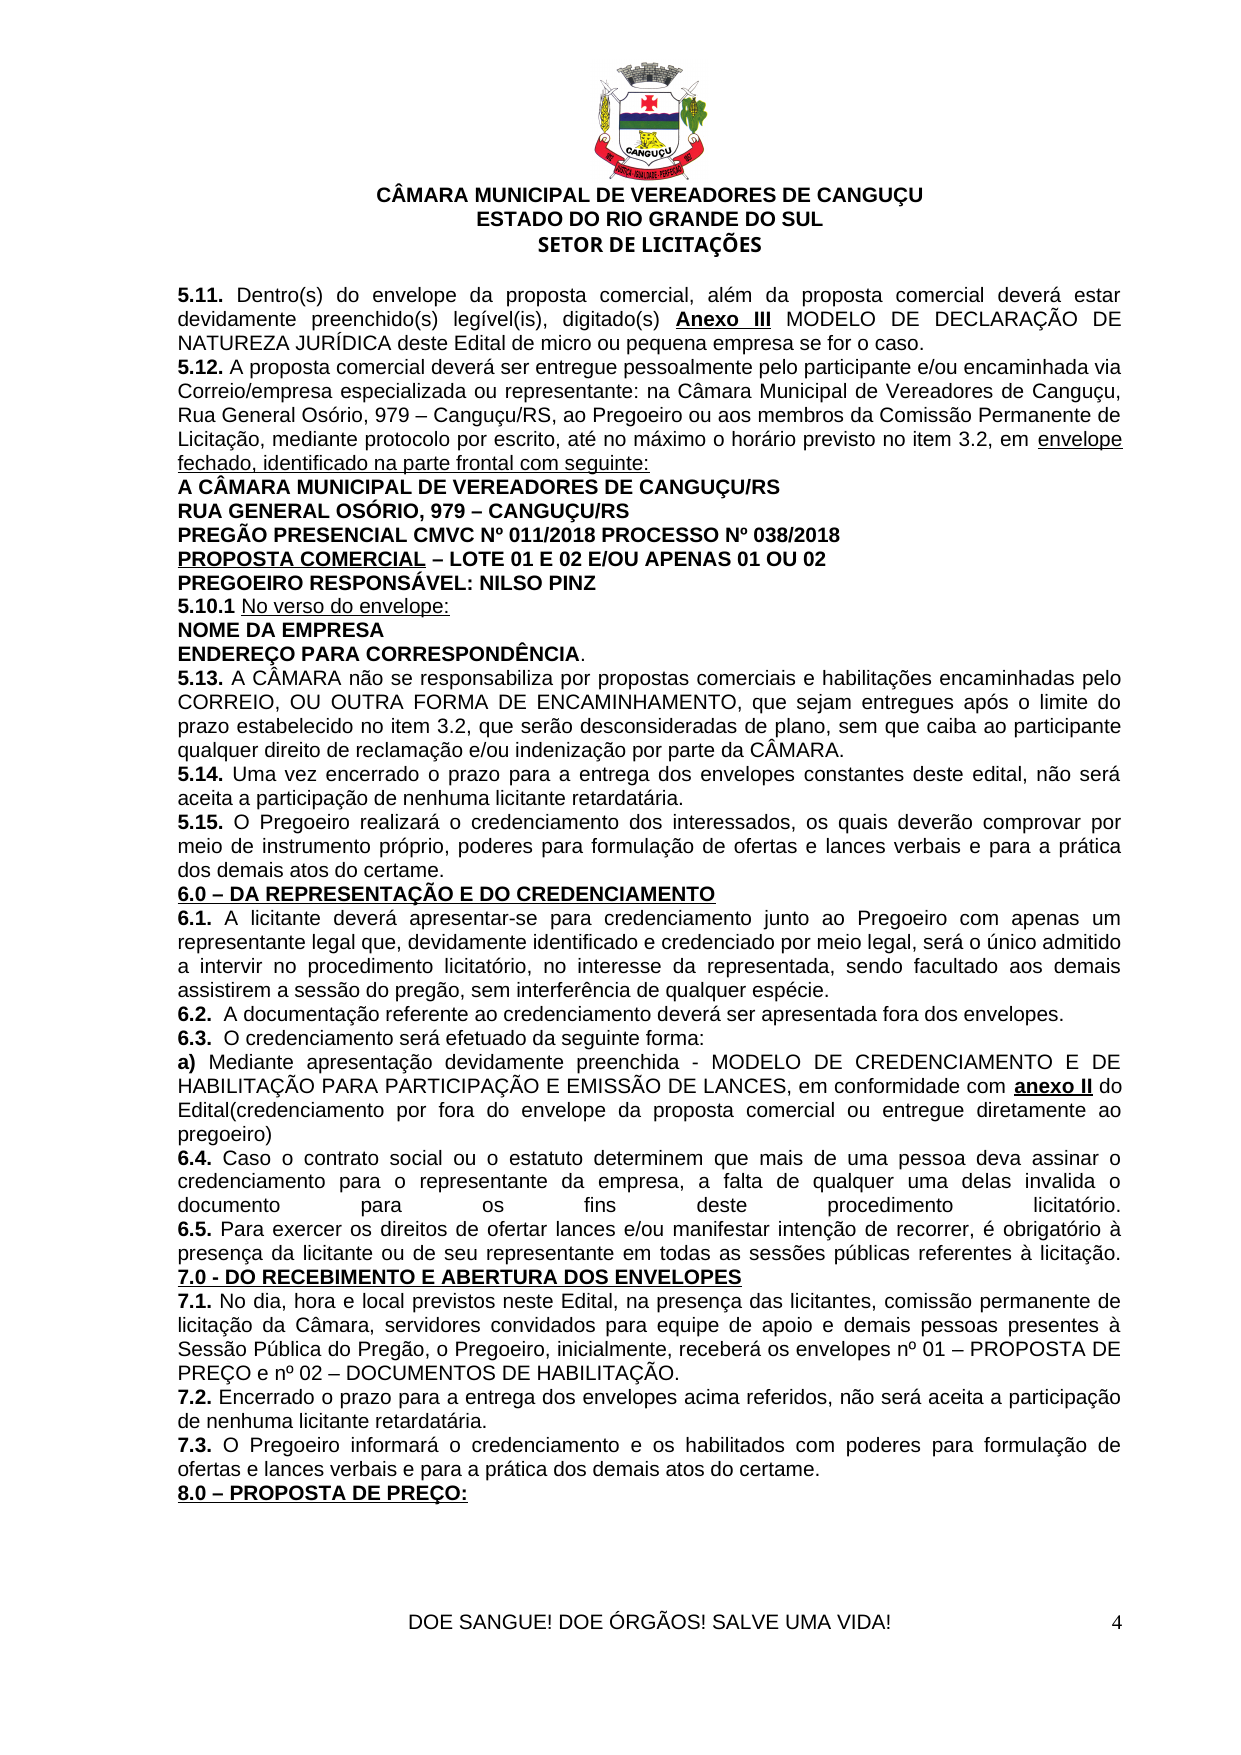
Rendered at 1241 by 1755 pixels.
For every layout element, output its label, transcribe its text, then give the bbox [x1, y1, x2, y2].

subtitle A CÂMARA MUNICIPAL DE VEREADORES DE CANGUÇU/RS [177, 474, 1122, 498]
subtitle 5.12. A proposta comercial deverá ser entregue pessoalmente pelo participante e/ou encaminhada via Correio/empresa especializada ou representante: na Câmara Municipal de Vereadores de Canguçu, Rua General Osório, 979 – Canguçu/RS, ao Pregoeiro ou aos membros da Comissão Permanente de Licitação, mediante protocolo por escrito, até no máximo o horário previsto no item 3.2, em envelope fechado, identificado na parte frontal com seguinte: [177, 355, 1122, 474]
subtitle ENDEREÇO PARA CORRESPONDÊNCIA. [177, 642, 1122, 666]
subtitle 7.2. Encerrado o prazo para a entrega dos envelopes acima referidos, não será aceita a participação de nenhuma licitante retardatária. [177, 1385, 1122, 1433]
subtitle 6.0 – DA REPRESENTAÇÃO E DO CREDENCIAMENTO [177, 882, 1122, 906]
subtitle PREGOEIRO RESPONSÁVEL: NILSO PINZ [177, 570, 1122, 594]
subtitle 6.1. A licitante deverá apresentar-se para credenciamento junto ao Pregoeiro com apenas um representante legal que, devidamente identificado e credenciado por meio legal, será o único admitido a intervir no procedimento licitatório, no interesse da representada, sendo facultado aos demais assistirem a sessão do pregão, sem interferência de qualquer espécie. [177, 906, 1122, 1002]
subtitle a) Mediante apresentação devidamente preenchida - MODELO DE CREDENCIAMENTO E DE HABILITAÇÃO PARA PARTICIPAÇÃO E EMISSÃO DE LANCES, em conformidade com anexo II do Edital(credenciamento por fora do envelope da proposta comercial ou entregue diretamente ao pregoeiro) [177, 1049, 1122, 1145]
subtitle 6.4. Caso o contrato social ou o estatuto determinem que mais de uma pessoa deva assinar o credenciamento para o representante da empresa, a falta de qualquer uma delas invalida o documento para os fins deste procedimento licitatório. 6.5. Para exercer os direitos de ofertar lances e/ou manifestar intenção de recorrer, é obrigatório à presença da licitante ou de seu representante em todas as sessões públicas referentes à licitação. 7.0 - DO RECEBIMENTO E ABERTURA DOS ENVELOPES [177, 1145, 1122, 1289]
subtitle 5.11. Dentro(s) do envelope da proposta comercial, além da proposta comercial deverá estar devidamente preenchido(s) legível(is), digitado(s) Anexo III MODELO DE DECLARAÇÃO DE NATUREZA JURÍDICA deste Edital de micro ou pequena empresa se for o caso. [177, 283, 1122, 355]
subtitle 6.3. O credenciamento será efetuado da seguinte forma: [177, 1026, 1122, 1049]
subtitle 7.3. O Pregoeiro informará o credenciamento e os habilitados com poderes para formulação de ofertas e lances verbais e para a prática dos demais atos do certame. [177, 1433, 1122, 1481]
subtitle NOME DA EMPRESA [177, 618, 1122, 642]
subtitle 5.13. A CÂMARA não se responsabiliza por propostas comerciais e habilitações encaminhadas pelo CORREIO, OU OUTRA FORMA DE ENCAMINHAMENTO, que sejam entregues após o limite do prazo estabelecido no item 3.2, que serão desconsideradas de plano, sem que caiba ao participante qualquer direito de reclamação e/ou indenização por parte da CÂMARA. [177, 666, 1122, 762]
subtitle 8.0 – PROPOSTA DE PREÇO: [177, 1481, 1122, 1505]
subtitle 5.15. O Pregoeiro realizará o credenciamento dos interessados, os quais deverão comprovar por meio de instrumento próprio, poderes para formulação de ofertas e lances verbais e para a prática dos demais atos do certame. [177, 810, 1122, 882]
subtitle 5.14. Uma vez encerrado o prazo para a entrega dos envelopes constantes deste edital, não será aceita a participação de nenhuma licitante retardatária. [177, 762, 1122, 810]
subtitle 6.2. A documentação referente ao credenciamento deverá ser apresentada fora dos envelopes. [177, 1002, 1122, 1026]
subtitle PROPOSTA COMERCIAL – LOTE 01 E 02 E/OU APENAS 01 OU 02 [177, 546, 1122, 570]
subtitle 5.10.1 No verso do envelope: [177, 594, 1122, 618]
subtitle 7.1. No dia, hora e local previstos neste Edital, na presença das licitantes, comissão permanente de licitação da Câmara, servidores convidados para equipe de apoio e demais pessoas presentes à Sessão Pública do Pregão, o Pregoeiro, inicialmente, receberá os envelopes nº 01 – PROPOSTA DE PREÇO e nº 02 – DOCUMENTOS DE HABILITAÇÃO. [177, 1289, 1122, 1385]
subtitle RUA GENERAL OSÓRIO, 979 – CANGUÇU/RS [177, 498, 1122, 522]
subtitle PREGÃO PRESENCIAL CMVC Nº 011/2018 PROCESSO Nº 038/2018 [177, 522, 1122, 546]
